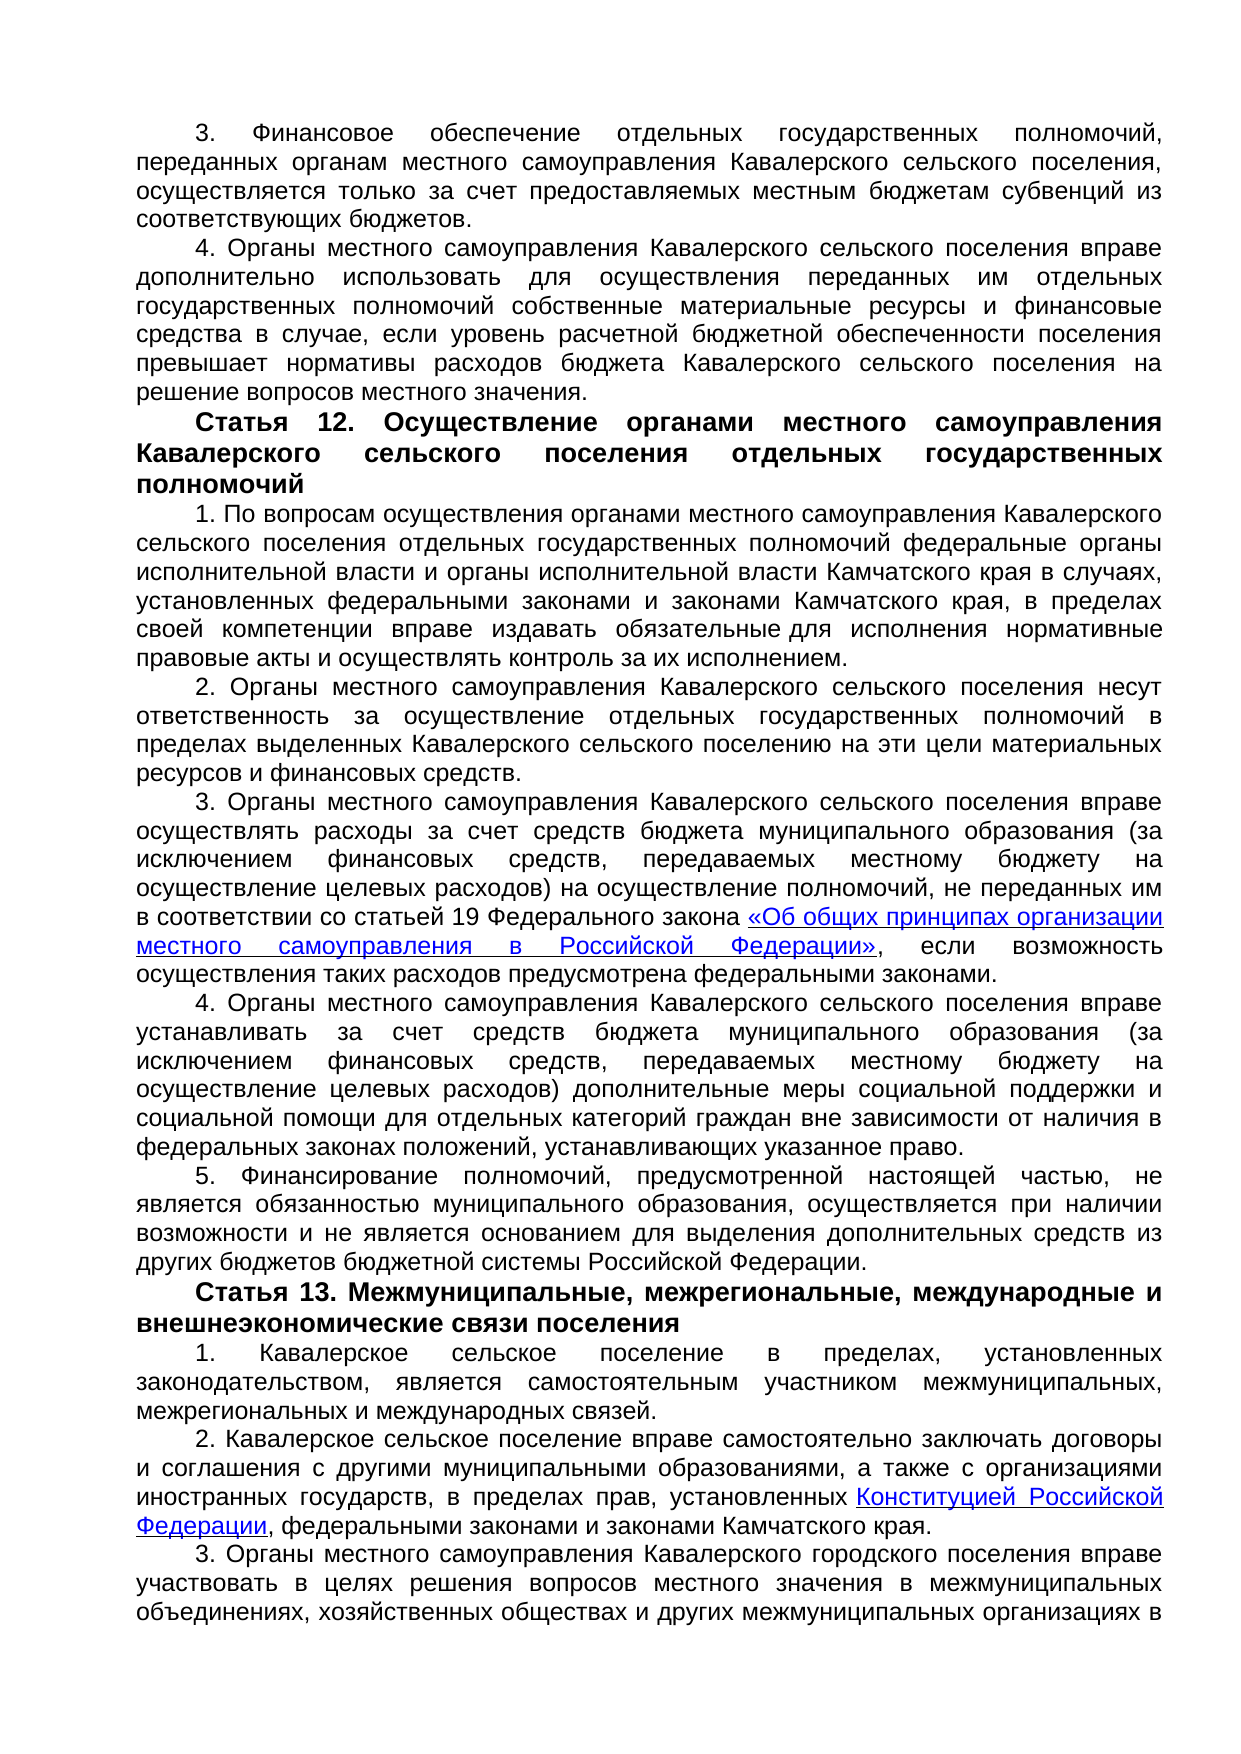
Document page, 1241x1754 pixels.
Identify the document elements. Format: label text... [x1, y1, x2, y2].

text 5. Финансирование полномочий, предусмотренной настоящей частью, не является обязанностью муниципального образования, осуществляется при наличии возможности и не является основанием для выделения дополнительных средств из других бюджетов бюджетной системы Российской Федерации. [136, 1161, 1163, 1276]
text 4. Органы местного самоуправления Кавалерского сельского поселения вправе дополнительно использовать для осуществления переданных им отдельных государственных полномочий собственные материальные ресурсы и финансовые средства в случае, если уровень расчетной бюджетной обеспеченности поселения превышает нормативы расходов бюджета Кавалерского сельского поселения на решение вопросов местного значения. [136, 233, 1163, 406]
text 2. Органы местного самоуправления Кавалерского сельского поселения несут ответственность за осуществление отдельных государственных полномочий в пределах выделенных Кавалерского сельского поселению на эти цели материальных ресурсов и финансовых средств. [136, 672, 1163, 787]
text Статья 12. Осуществление органами местного самоуправления Кавалерского сельского поселения отдельных государственных полномочий [136, 406, 1163, 499]
text Статья 13. Межмуниципальные, межрегиональные, международные и внешнеэкономические связи поселения [136, 1276, 1163, 1338]
text 3. Органы местного самоуправления Кавалерского сельского поселения вправе осуществлять расходы за счет средств бюджета муниципального образования (за исключением финансовых средств, передаваемых местному бюджету на осуществление целевых расходов) на осуществление полномочий, не переданных им в соответствии со статьей 19 Федерального закона «Об общих принципах организации местного самоуправления в Российской Федерации», если возможность осуществления таких расходов предусмотрена федеральными законами. [136, 787, 1163, 988]
text 1. Кавалерское сельское поселение в пределах, установленных законодательством, является самостоятельным участником межмуниципальных, межрегиональных и международных связей. [136, 1338, 1163, 1424]
text 2. Кавалерское сельское поселение вправе самостоятельно заключать договоры и соглашения с другими муниципальными образованиями, а также с организациями иностранных государств, в пределах прав, установленных Конституцией Российской Федерации, федеральными законами и законами Камчатского края. [136, 1424, 1163, 1539]
text 3. Финансовое обеспечение отдельных государственных полномочий, переданных органам местного самоуправления Кавалерского сельского поселения, осуществляется только за счет предоставляемых местным бюджетам субвенций из соответствующих бюджетов. [136, 118, 1163, 233]
text 3. Органы местного самоуправления Кавалерского городского поселения вправе участвовать в целях решения вопросов местного значения в межмуниципальных объединениях, хозяйственных обществах и других межмуниципальных организациях в [136, 1539, 1163, 1626]
text 1. По вопросам осуществления органами местного самоуправления Кавалерского сельского поселения отдельных государственных полномочий федеральные органы исполнительной власти и органы исполнительной власти Камчатского края в случаях, установленных федеральными законами и законами Камчатского края, в пределах своей компетенции вправе издавать обязательные для исполнения нормативные правовые акты и осуществлять контроль за их исполнением. [136, 499, 1163, 672]
text 4. Органы местного самоуправления Кавалерского сельского поселения вправе устанавливать за счет средств бюджета муниципального образования (за исключением финансовых средств, передаваемых местному бюджету на осуществление целевых расходов) дополнительные меры социальной поддержки и социальной помощи для отдельных категорий граждан вне зависимости от наличия в федеральных законах положений, устанавливающих указанное право. [136, 988, 1163, 1161]
